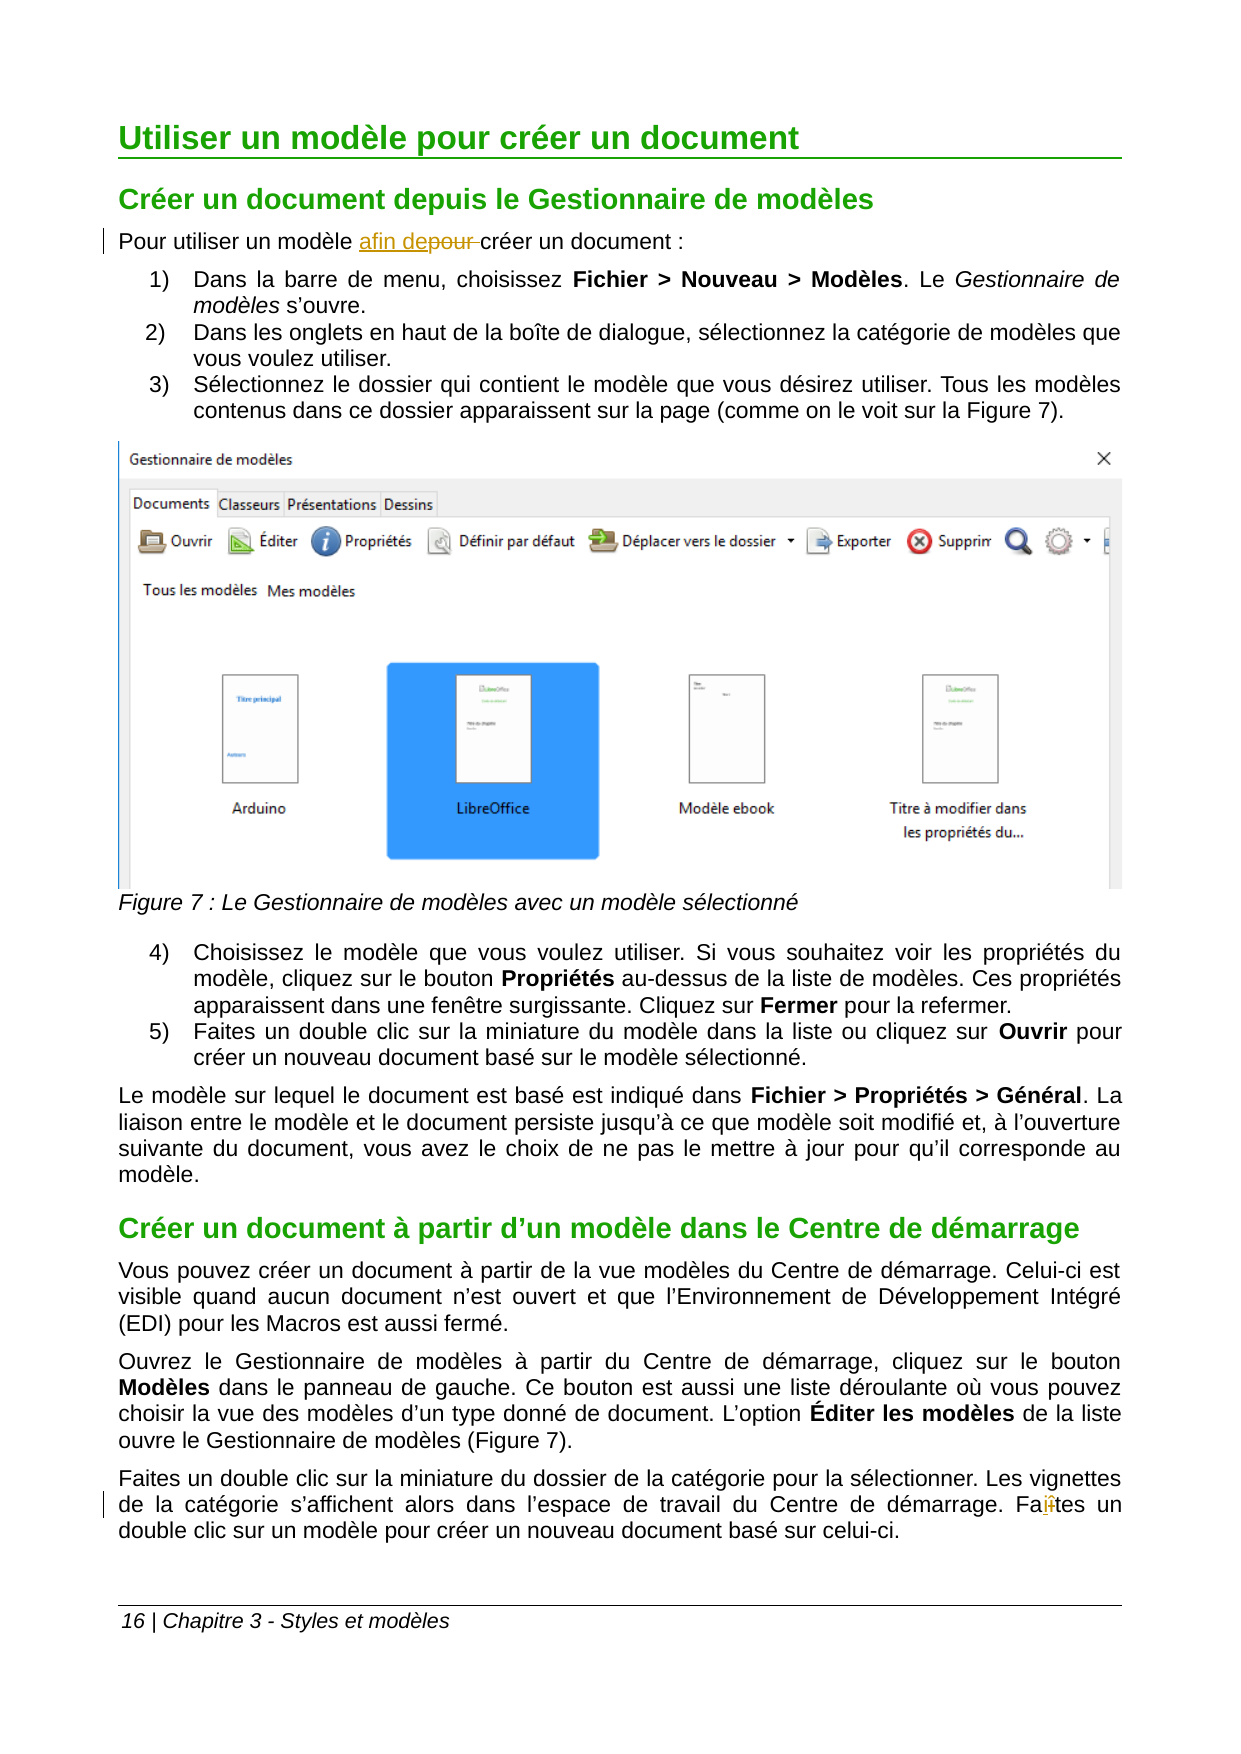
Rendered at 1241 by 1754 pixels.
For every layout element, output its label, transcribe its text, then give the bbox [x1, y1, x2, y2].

text Le modèle sur lequel le document est basé est indiqué dans Fichier > Propriétés > Général. La liaison entre le modèle et le document persiste jusqu’à ce que modèle soit modifié et, à l’ouverture suivante du document, vous avez le choix de ne pas le mettre à jour pour qu’il corresponde au modèle. [118, 1082, 1122, 1188]
text Figure 7 : Le Gestionnaire de modèles avec un modèle sélectionné [118, 889, 1122, 915]
list Dans les onglets en haut de la boîte de dialogue, sélectionnez la catégorie de modèles que vous voulez utiliser. [165, 318, 1122, 371]
list Choisissez le modèle que vous voulez utiliser. Si vous souhaitez voir les propriétés du modèle, cliquez sur le bouton Propriétés au-dessus de la liste de modèles. Ces propriétés apparaissent dans une fenêtre surgissante. Cliquez sur Fermer pour la refermer. [169, 939, 1122, 1018]
list Faites un double clic sur la miniature du modèle dans la liste ou cliquez sur Ouvrir pour créer un nouveau document basé sur le modèle sélectionné. [169, 1018, 1122, 1071]
subtitle Créer un document depuis le Gestionnaire de modèles [118, 182, 1122, 216]
text Pour utiliser un modèle afin decréer un document : [118, 228, 1122, 254]
subtitle Utiliser un modèle pour créer un document [118, 118, 1122, 157]
subtitle Créer un document à partir d’un modèle dans le Centre de démarrage [118, 1211, 1122, 1245]
text Ouvrez le Gestionnaire de modèles à partir du Centre de démarrage, cliquez sur le bouton Modèles dans le panneau de gauche. Ce bouton est aussi une liste déroulante où vous pouvez choisir la vue des modèles d’un type donné de document. L’option Éditer les modèles de la liste ouvre le Gestionnaire de modèles (Figure 7). [118, 1348, 1122, 1453]
list Sélectionnez le dossier qui contient le modèle que vous désirez utiliser. Tous les modèles contenus dans ce dossier apparaissent sur la page (comme on le voit sur la Figure 7). [169, 371, 1122, 424]
list Dans la barre de menu, choisissez Fichier > Nouveau > Modèles. Le Gestionnaire de modèles s’ouvre. [169, 266, 1122, 318]
picture [118, 441, 1123, 889]
text Faites un double clic sur la miniature du dossier de la catégorie pour la sélectionner. Les vignettes de la catégorie s’affichent alors dans l’espace de travail du Centre de démarrage. Faites un double clic sur un modèle pour créer un nouveau document basé sur celui-ci. [118, 1465, 1122, 1544]
text Vous pouvez créer un document à partir de la vue modèles du Centre de démarrage. Celui-ci est visible quand aucun document n’est ouvert et que l’Environnement de Développement Intégré (EDI) pour les Macros est aussi fermé. [118, 1257, 1122, 1336]
